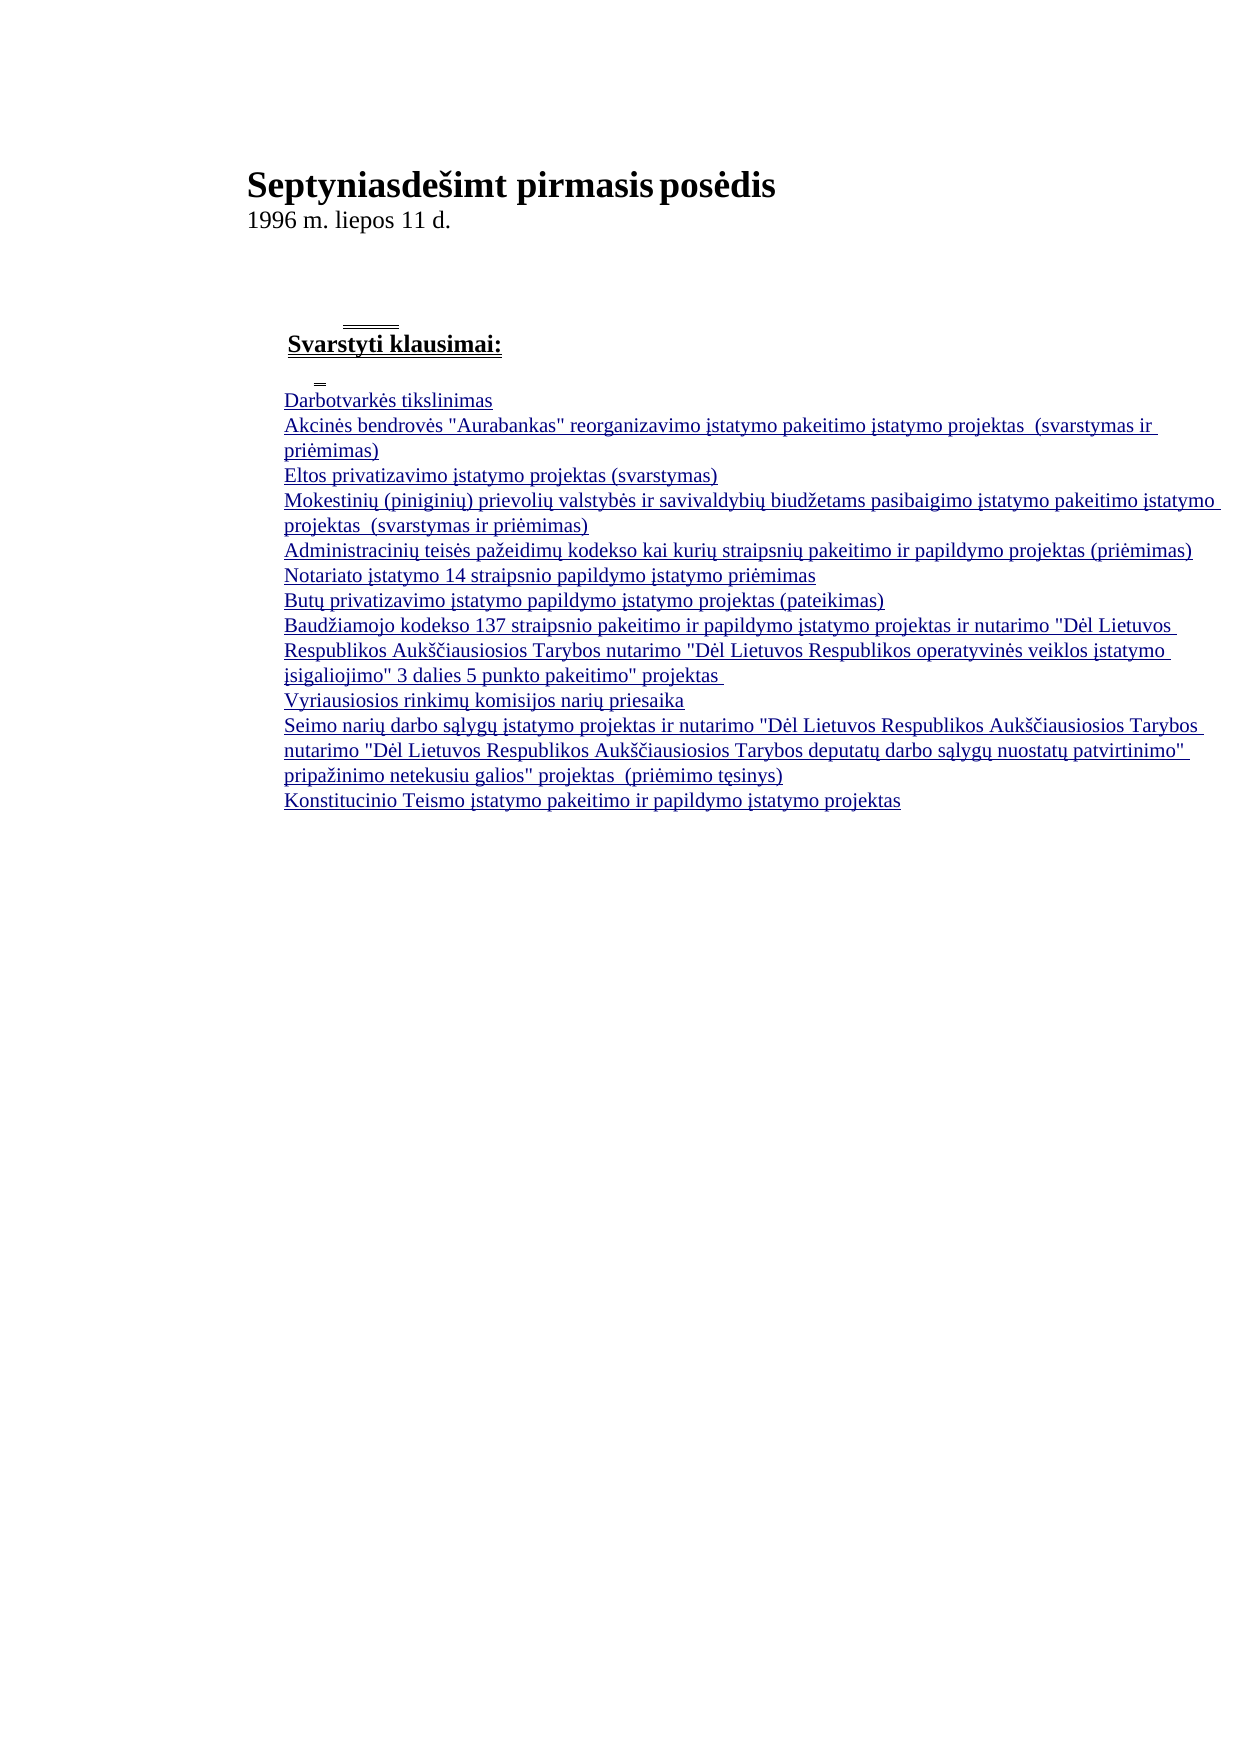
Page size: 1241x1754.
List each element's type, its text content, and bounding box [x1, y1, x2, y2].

table_cell Seimo narių darbo sąlygų įstatymo projektas ir nutarimo "Dėl Lietuvos Respublikos Aukščiausiosios Tarybos nutarimo "Dėl Lietuvos Respublikos Aukščiausiosios Tarybos deputatų darbo sąlygų nuostatų patvirtinimo" pripažinimo netekusiu galios" projektas (priėmimo tęsinys) [273, 712, 1240, 787]
table_cell Mokestinių (piniginių) prievolių valstybės ir savivaldybių biudžetams pasibaigimo įstatymo pakeitimo įstatymo projektas (svarstymas ir priėmimas) [273, 487, 1240, 537]
table_cell [188, 687, 273, 712]
table_cell Butų privatizavimo įstatymo papildymo įstatymo projektas (pateikimas) [273, 587, 1240, 612]
table_cell [188, 712, 273, 787]
text Septyniasdešimt pirmasis posėdis 1996 m. liepos 11 d. [247, 162, 1053, 234]
table_header [188, 301, 273, 387]
table_cell Baudžiamojo kodekso 137 straipsnio pakeitimo ir papildymo įstatymo projektas ir nutarimo "Dėl Lietuvos Respublikos Aukščiausiosios Tarybos nutarimo "Dėl Lietuvos Respublikos operatyvinės veiklos įstatymo įsigaliojimo" 3 dalies 5 punkto pakeitimo" projektas [273, 612, 1240, 687]
table_cell Vyriausiosios rinkimų komisijos narių priesaika [273, 687, 1240, 712]
table_cell Notariato įstatymo 14 straipsnio papildymo įstatymo priėmimas [273, 562, 1240, 587]
table_header Svarstyti klausimai: [273, 301, 1240, 387]
table_cell Eltos privatizavimo įstatymo projektas (svarstymas) [273, 462, 1240, 487]
table_cell [188, 487, 273, 537]
table_cell [188, 412, 273, 462]
table_cell [188, 462, 273, 487]
table_cell [188, 787, 273, 812]
table_cell [188, 537, 273, 562]
table_cell Akcinės bendrovės "Aurabankas" reorganizavimo įstatymo pakeitimo įstatymo projektas (svarstymas ir priėmimas) [273, 412, 1240, 462]
table_cell [188, 612, 273, 687]
table_cell [188, 387, 273, 412]
table_cell Administracinių teisės pažeidimų kodekso kai kurių straipsnių pakeitimo ir papildymo projektas (priėmimas) [273, 537, 1240, 562]
table_cell [188, 587, 273, 612]
table_cell Konstitucinio Teismo įstatymo pakeitimo ir papildymo įstatymo projektas [273, 787, 1240, 812]
table_cell [188, 562, 273, 587]
table_cell Darbotvarkės tikslinimas [273, 387, 1240, 412]
